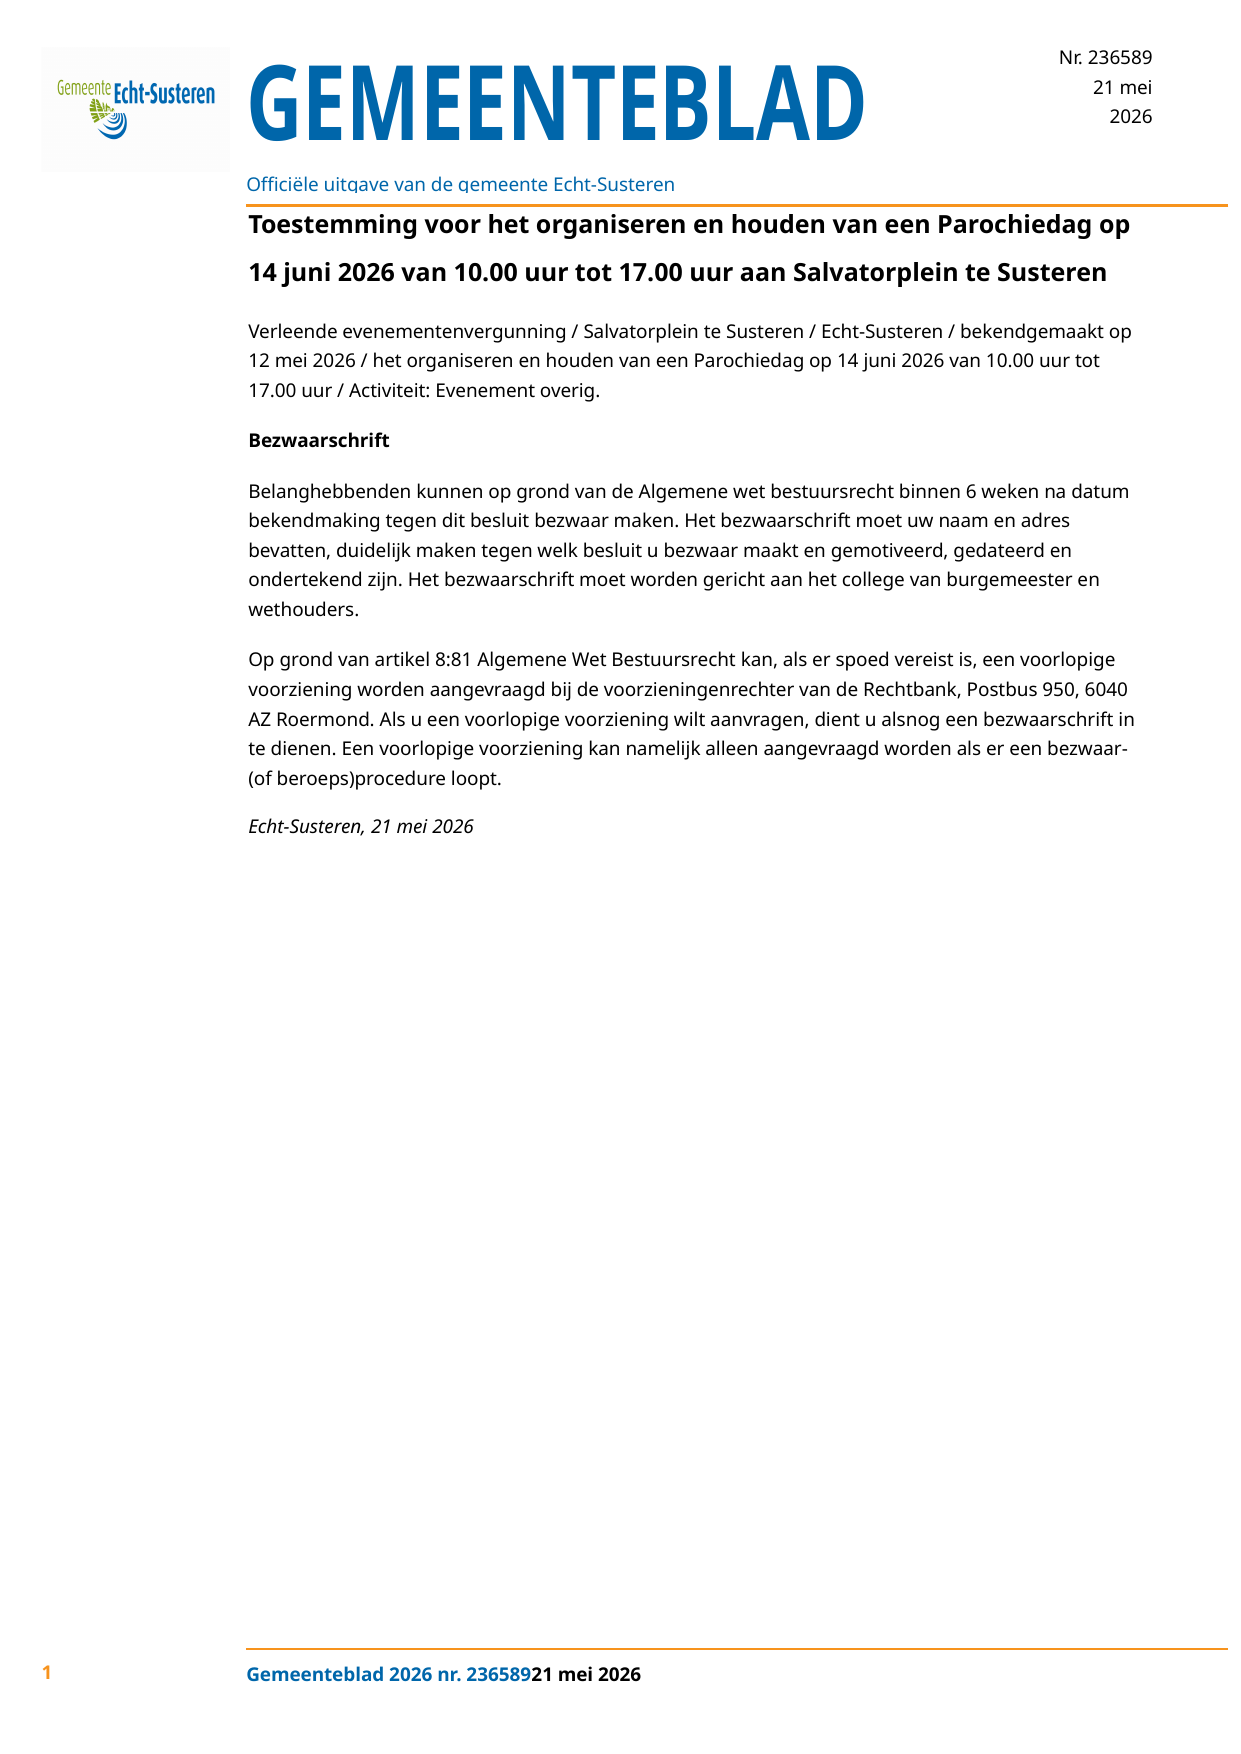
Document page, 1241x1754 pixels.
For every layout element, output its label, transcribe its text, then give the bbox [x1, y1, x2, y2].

picture [41, 47, 231, 172]
text Belanghebbenden kunnen op grond van de Algemene wet bestuursrecht binnen 6 weken na datum bekendmaking tegen dit besluit bezwaar maken. Het bezwaarschrift moet uw naam en adres bevatten, duidelijk maken tegen welk besluit u bezwaar maakt en gemotiveerd, gedateerd en ondertekend zijn. Het bezwaarschrift moet worden gericht aan het college van burgemeester en wethouders. [248, 478, 1152, 622]
text Bezwaarschrift [248, 427, 1152, 453]
text Op grond van artikel 8:81 Algemene Wet Bestuursrecht kan, als er spoed vereist is, een voorlopige voorziening worden aangevraagd bij de voorzieningenrechter van de Rechtbank, Postbus 950, 6040 AZ Roermond. Als u een voorlopige voorziening wilt aanvragen, dient u alsnog een bezwaarschrift in te dienen. Een voorlopige voorziening kan namelijk alleen aangevraagd worden als er een bezwaar- (of beroeps)procedure loopt. [248, 647, 1152, 791]
text Echt-Susteren, 21 mei 2026 [248, 813, 1152, 838]
text Verleende evenementenvergunning / Salvatorplein te Susteren / Echt-Susteren / bekendgemaakt op 12 mei 2026 / het organiseren en houden van een Parochiedag op 14 juni 2026 van 10.00 uur tot 17.00 uur / Activiteit: Evenement overig. [248, 318, 1152, 403]
text Toestemming voor het organiseren en houden van een Parochiedag op 14 juni 2026 van 10.00 uur tot 17.00 uur aan Salvatorplein te Susteren [248, 207, 1152, 288]
